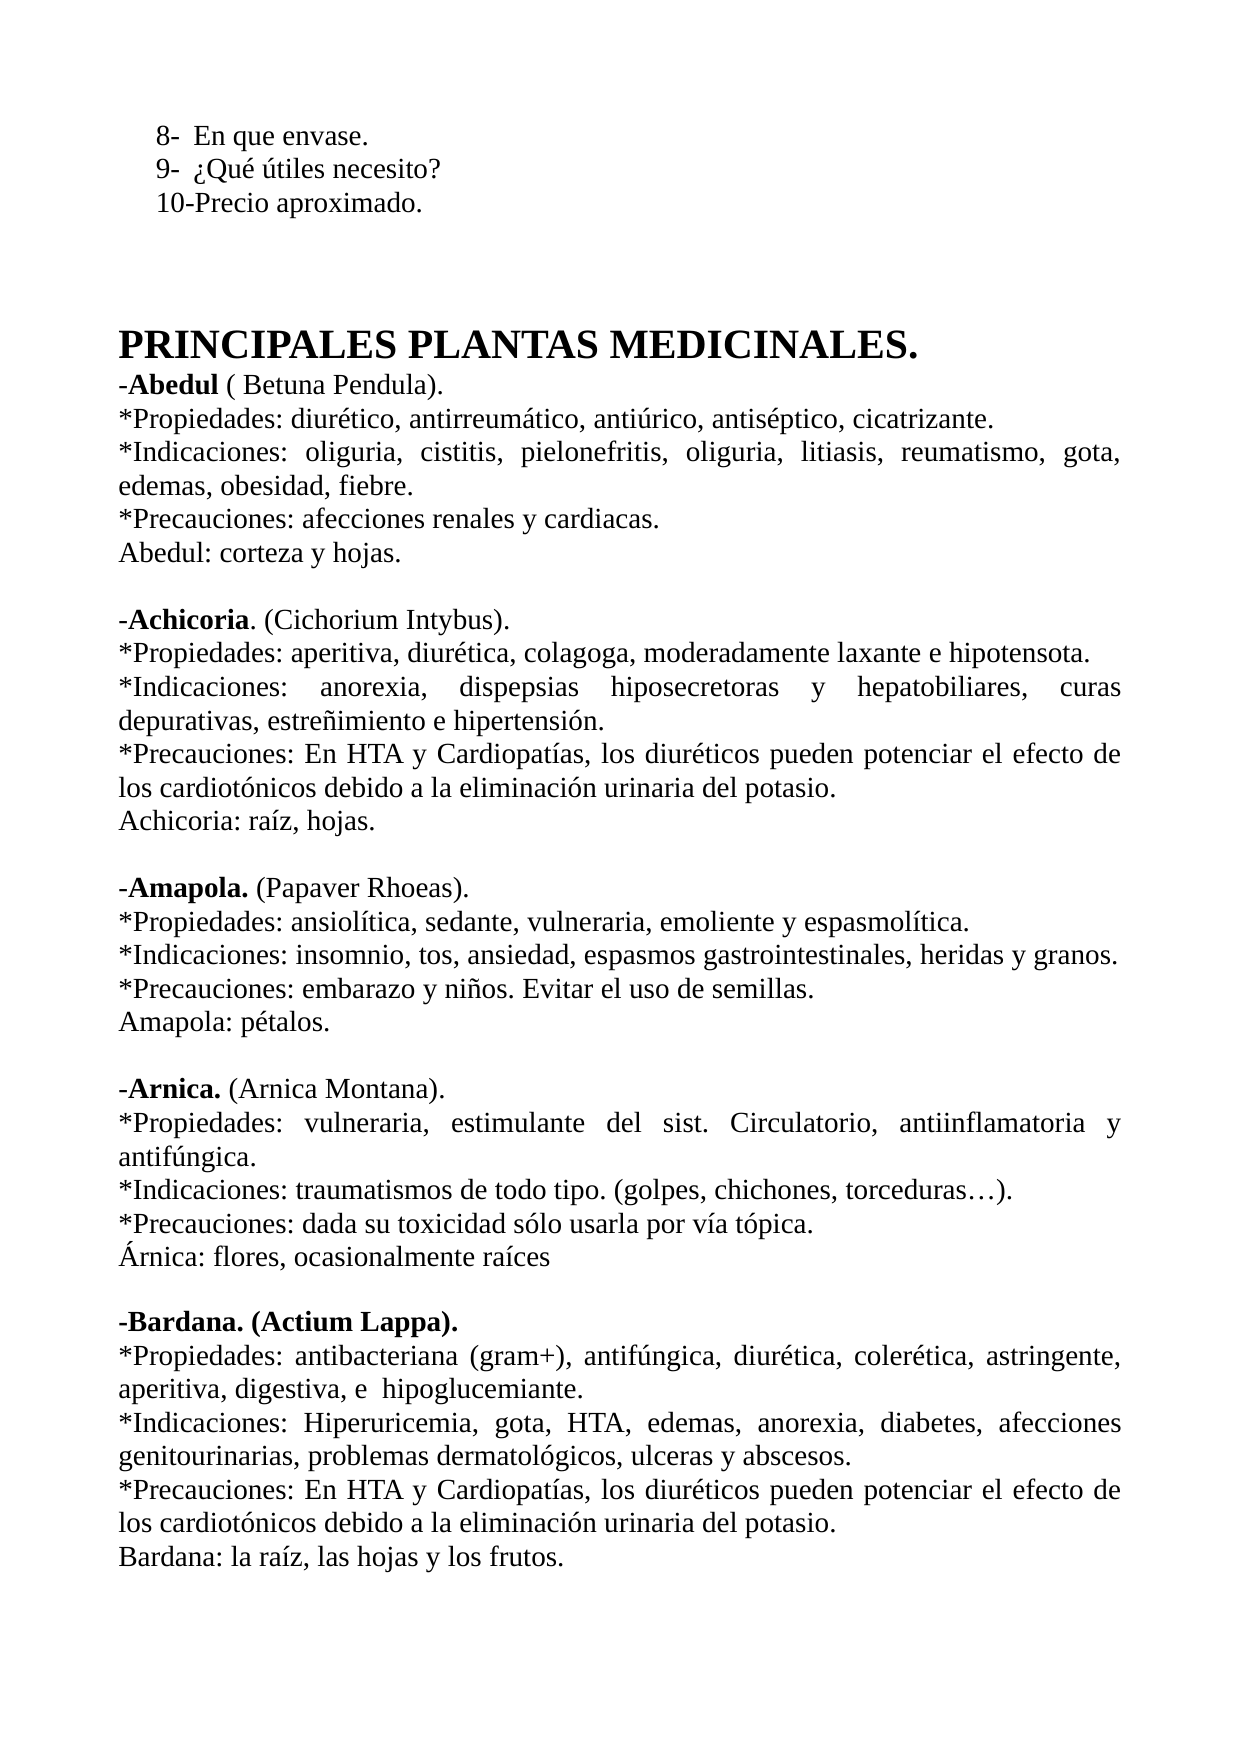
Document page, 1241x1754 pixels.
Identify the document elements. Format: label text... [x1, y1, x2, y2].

text *Propiedades: antibacteriana (gram+), antifúngica, diurética, colerética, astringente, aperitiva, digestiva, e hipoglucemiante. [118, 1338, 1122, 1405]
text *Precauciones: embarazo y niños. Evitar el uso de semillas. [118, 971, 1122, 1004]
text *Precauciones: dada su toxicidad sólo usarla por vía tópica. [118, 1206, 1122, 1239]
text *Indicaciones: anorexia, dispepsias hiposecretoras y hepatobiliares, curas depurativas, estreñimiento e hipertensión. [118, 669, 1122, 736]
text PRINCIPALES PLANTAS MEDICINALES. [118, 319, 1122, 367]
text *Precauciones: afecciones renales y cardiacas. [118, 501, 1122, 535]
text *Indicaciones: insomnio, tos, ansiedad, espasmos gastrointestinales, heridas y granos. [118, 937, 1122, 971]
text -Abedul ( Betuna Pendula). [118, 367, 1122, 401]
text *Propiedades: aperitiva, diurética, colagoga, moderadamente laxante e hipotensota. [118, 636, 1122, 669]
text *Indicaciones: Hiperuricemia, gota, HTA, edemas, anorexia, diabetes, afecciones genitourinarias, problemas dermatológicos, ulceras y abscesos. [118, 1405, 1122, 1472]
text 10-Precio aproximado. [156, 185, 1122, 219]
text -Bardana. (Actium Lappa). [118, 1304, 1122, 1338]
text *Propiedades: vulneraria, estimulante del sist. Circulatorio, antiinflamatoria y antifúngica. [118, 1105, 1122, 1172]
text *Precauciones: En HTA y Cardiopatías, los diuréticos pueden potenciar el efecto de los cardiotónicos debido a la eliminación urinaria del potasio. [118, 736, 1122, 803]
text *Precauciones: En HTA y Cardiopatías, los diuréticos pueden potenciar el efecto de los cardiotónicos debido a la eliminación urinaria del potasio. [118, 1472, 1122, 1539]
text -Arnica. (Arnica Montana). [118, 1072, 1122, 1105]
text Abedul: corteza y hojas. [118, 535, 1122, 568]
list ¿Qué útiles necesito? [156, 152, 1122, 185]
text -Achicoria. (Cichorium Intybus). [118, 602, 1122, 636]
text -Amapola. (Papaver Rhoeas). [118, 870, 1122, 904]
subtitle Árnica: flores, ocasionalmente raíces [118, 1239, 1122, 1273]
text *Indicaciones: oliguria, cistitis, pielonefritis, oliguria, litiasis, reumatismo, gota, edemas, obesidad, fiebre. [118, 434, 1122, 501]
text *Indicaciones: traumatismos de todo tipo. (golpes, chichones, torceduras…). [118, 1172, 1122, 1206]
text Amapola: pétalos. [118, 1004, 1122, 1038]
list En que envase. [156, 118, 1122, 152]
text Achicoria: raíz, hojas. [118, 803, 1122, 837]
text *Propiedades: diurético, antirreumático, antiúrico, antiséptico, cicatrizante. [118, 401, 1122, 434]
text Bardana: la raíz, las hojas y los frutos. [118, 1539, 1122, 1572]
text *Propiedades: ansiolítica, sedante, vulneraria, emoliente y espasmolítica. [118, 904, 1122, 937]
